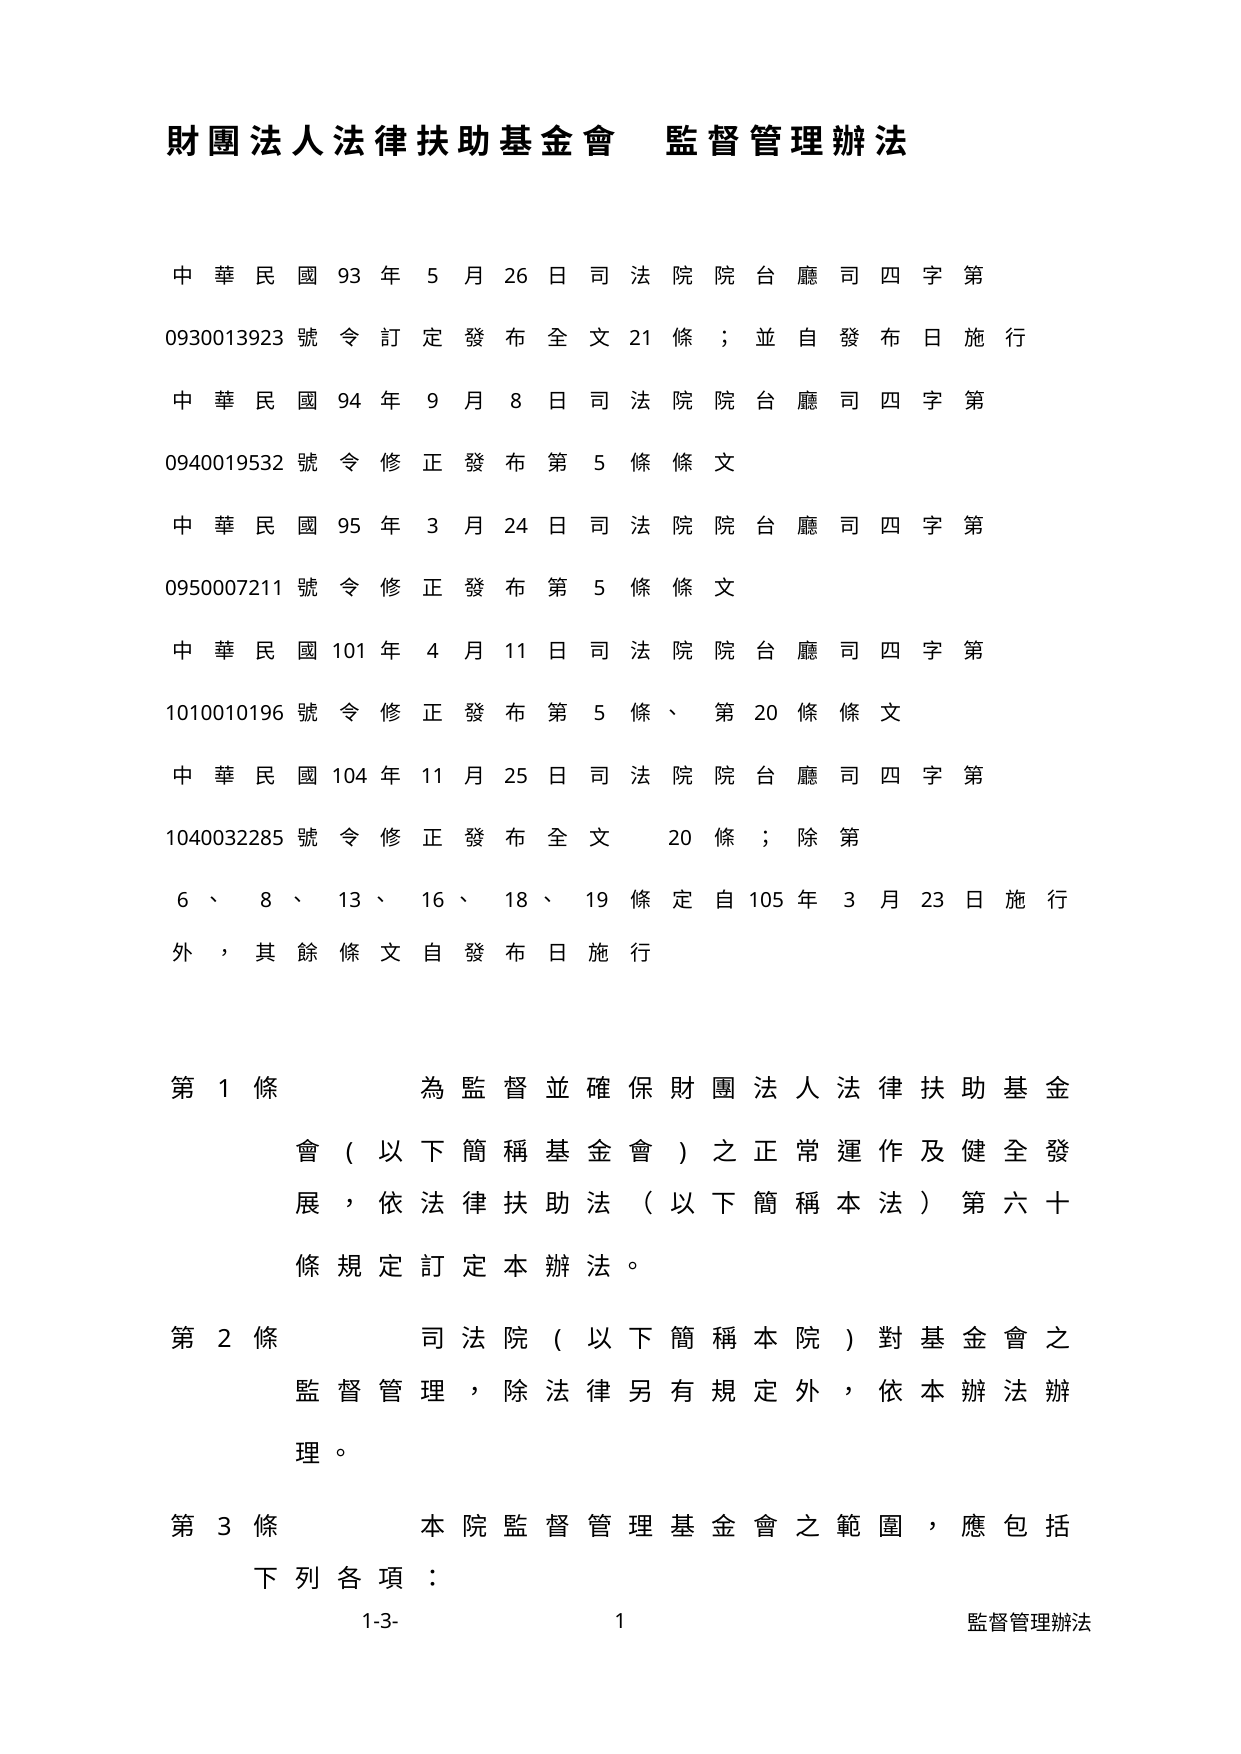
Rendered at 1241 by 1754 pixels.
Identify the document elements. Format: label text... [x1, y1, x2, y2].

text 財團法人法律扶助基金會 監督管理辦法 [162, 97, 1078, 160]
text 中華民國94年9月8日司法院院台廳司四字第0940019532號令修正發布第5條條文 [162, 347, 1078, 472]
text 第1條 為監督並確保財團法人法律扶助基金會(以下簡稱基金會)之正常運作及健全發展，依法律扶助法（以下簡稱本法）第六十條規定訂定本辦法。 [162, 1035, 1078, 1285]
text 中華民國93年5月26日司法院院台廳司四字第0930013923號令訂定發布全文21條；並自發布日施行 [162, 222, 1078, 347]
text 第2條 司法院(以下簡稱本院)對基金會之監督管理，除法律另有規定外，依本辦法辦理。 [162, 1285, 1078, 1472]
text 中華民國95年3月24日司法院院台廳司四字第0950007211號令修正發布第5條條文 [162, 472, 1078, 597]
text 中華民國104年11月25日司法院院台廳司四字第1040032285號令修正發布全文 20 條；除第 6、8、13、16、18、19 條定自105年3月23日施行外，其餘條文自發布日施行 [162, 722, 1078, 972]
text 第3條 本院監督管理基金會之範圍，應包括下列各項： [162, 1472, 1078, 1597]
text 中華民國101年4月11日司法院院台廳司四字第1010010196號令修正發布第5條、第20條條文 [162, 597, 1078, 722]
